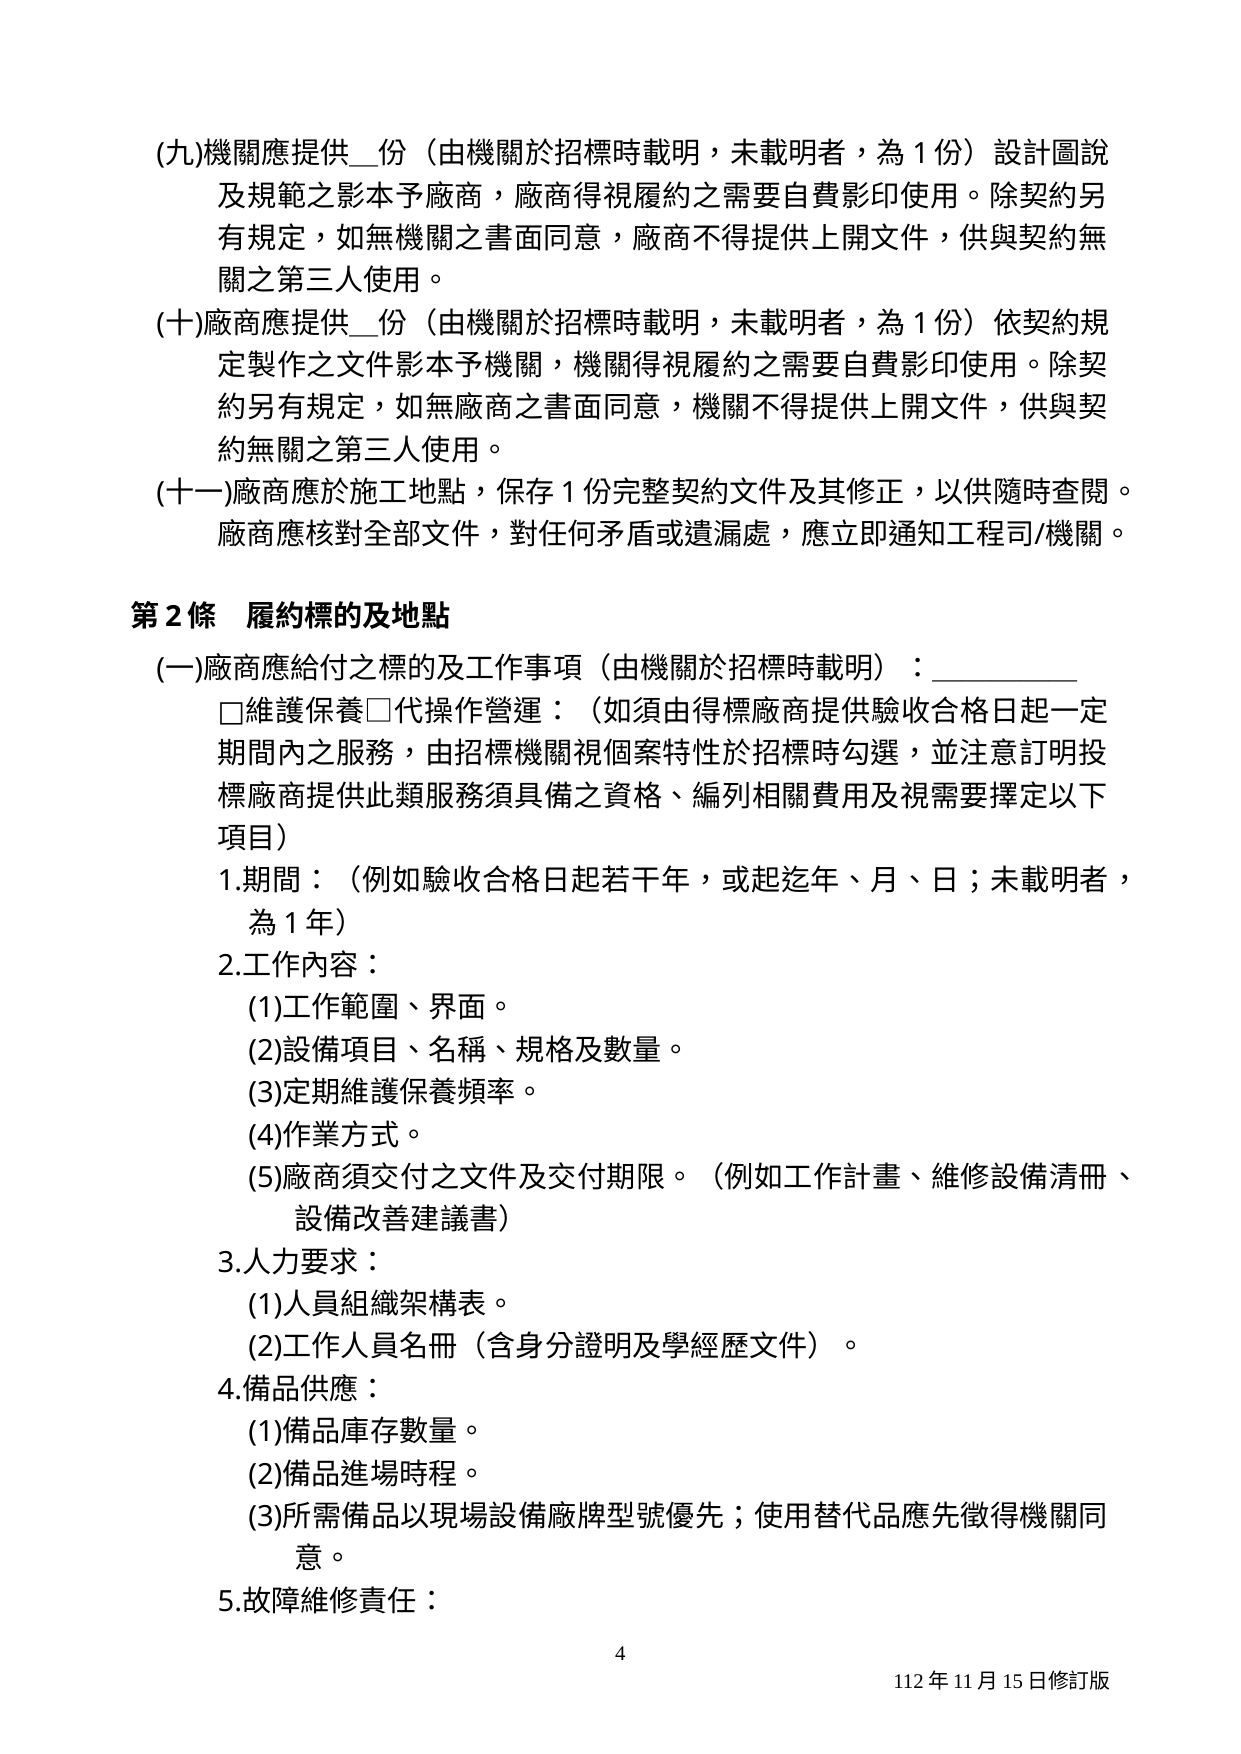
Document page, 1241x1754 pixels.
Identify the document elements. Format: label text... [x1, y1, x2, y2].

text (4)作業方式。 [248, 1111, 1110, 1153]
text (1)工作範圍、界面。 [248, 984, 1110, 1026]
text (2)設備項目、名稱、規格及數量。 [248, 1026, 1110, 1069]
text (5)廠商須交付之文件及交付期限。（例如工作計畫、維修設備清冊、設備改善建議書） [248, 1153, 1110, 1238]
text 4.備品供應： [217, 1365, 1110, 1408]
text (十一)廠商應於施工地點，保存1份完整契約文件及其修正，以供隨時查閱。廠商應核對全部文件，對任何矛盾或遺漏處，應立即通知工程司/機關。 [156, 468, 1110, 553]
text 2.工作內容： [217, 942, 1110, 984]
text (十)廠商應提供＿份（由機關於招標時載明，未載明者，為1份）依契約規定製作之文件影本予機關，機關得視履約之需要自費影印使用。除契約另有規定，如無廠商之書面同意，機關不得提供上開文件，供與契約無關之第三人使用。 [156, 299, 1110, 468]
text 第2條 履約標的及地點 [130, 593, 1110, 635]
text (3)所需備品以現場設備廠牌型號優先；使用替代品應先徵得機關同意。 [248, 1493, 1110, 1577]
text (九)機關應提供＿份（由機關於招標時載明，未載明者，為1份）設計圖說及規範之影本予廠商，廠商得視履約之需要自費影印使用。除契約另有規定，如無機關之書面同意，廠商不得提供上開文件，供與契約無關之第三人使用。 [156, 130, 1110, 299]
text 3.人力要求： [217, 1238, 1110, 1281]
text 1.期間：（例如驗收合格日起若干年，或起迄年、月、日；未載明者，為1年） [217, 857, 1110, 942]
text (2)備品進場時程。 [248, 1450, 1110, 1493]
text (3)定期維護保養頻率。 [248, 1069, 1110, 1111]
text 5.故障維修責任： [217, 1577, 1110, 1620]
text (2)工作人員名冊（含身分證明及學經歷文件）。 [248, 1323, 1110, 1365]
text (1)人員組織架構表。 [248, 1281, 1110, 1323]
text □維護保養□代操作營運：（如須由得標廠商提供驗收合格日起一定期間內之服務，由招標機關視個案特性於招標時勾選，並注意訂明投標廠商提供此類服務須具備之資格、編列相關費用及視需要擇定以下項目） [217, 687, 1110, 857]
text (一)廠商應給付之標的及工作事項（由機關於招標時載明）：＿＿＿＿＿ [156, 645, 1110, 687]
text (1)備品庫存數量。 [248, 1408, 1110, 1450]
